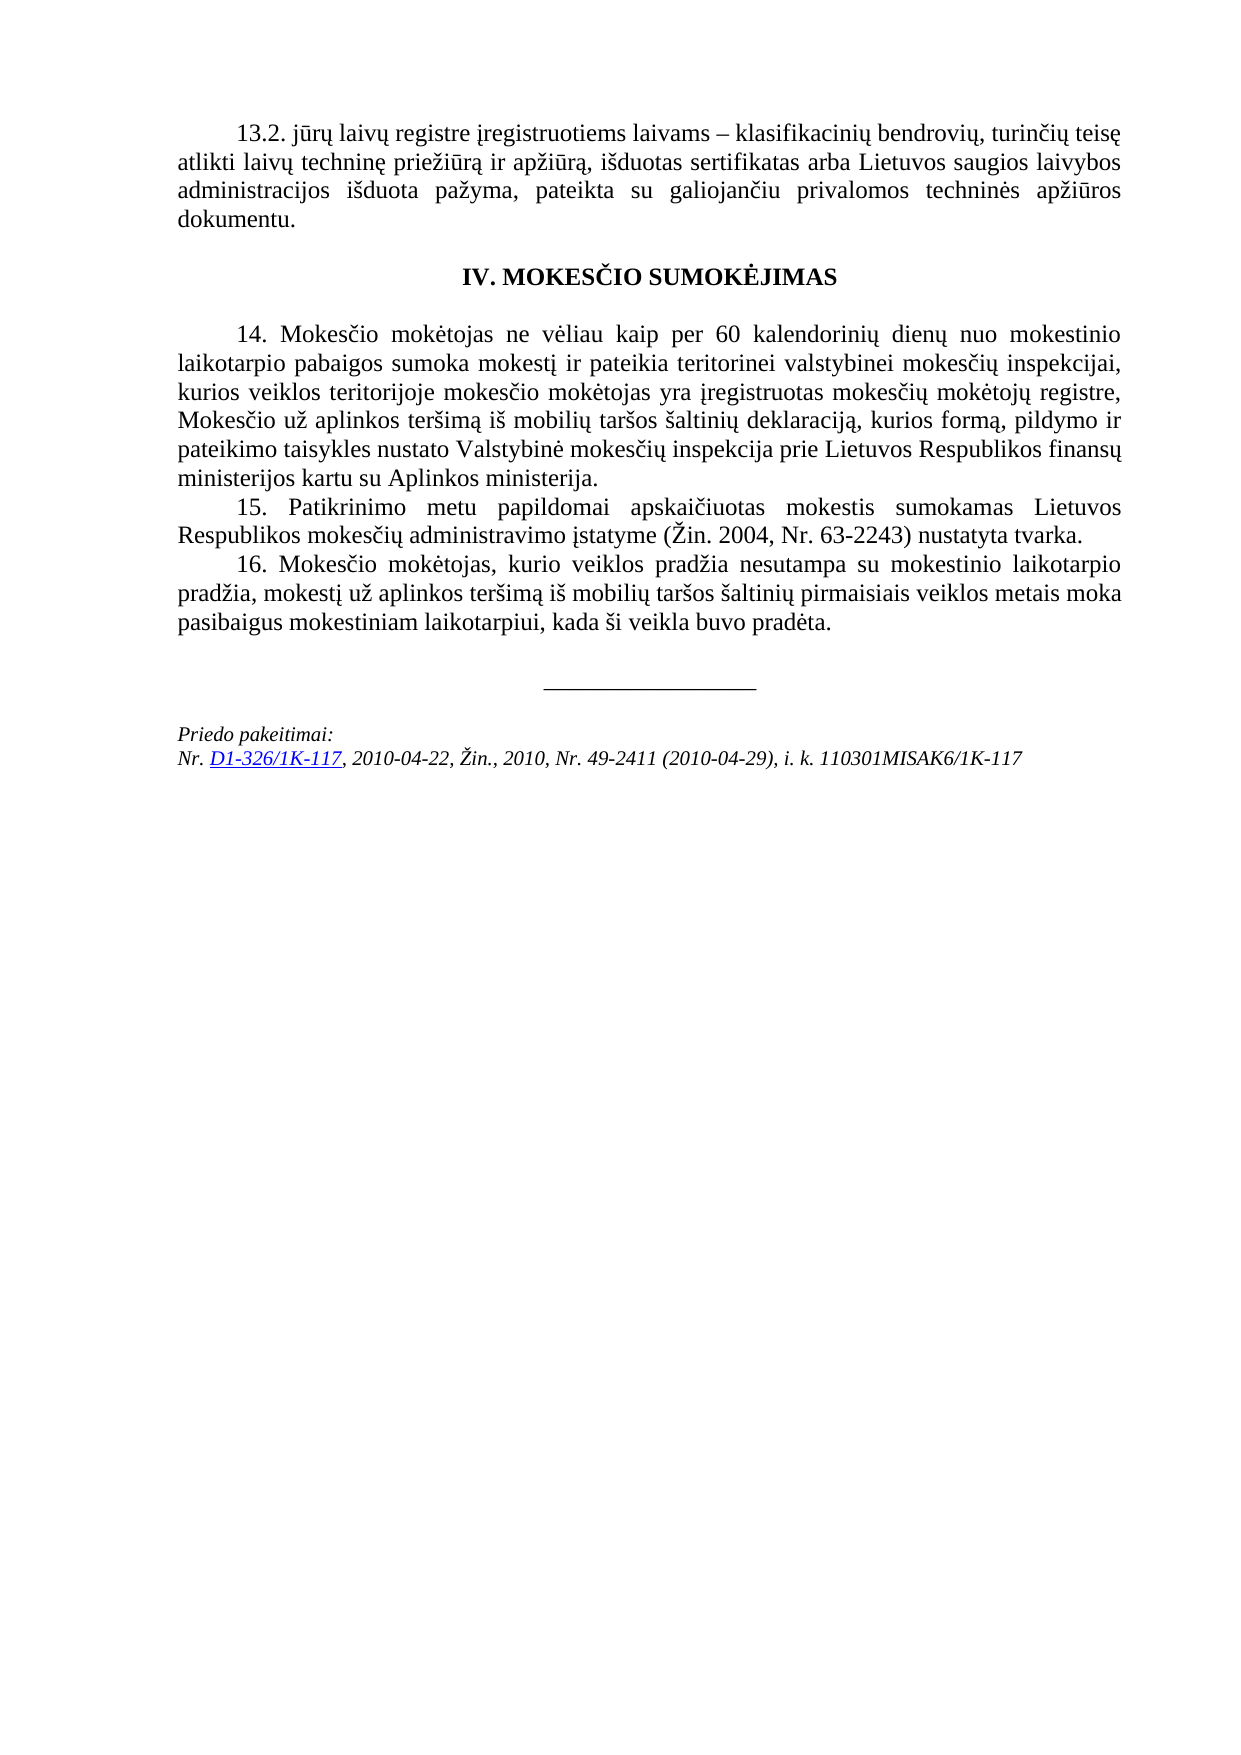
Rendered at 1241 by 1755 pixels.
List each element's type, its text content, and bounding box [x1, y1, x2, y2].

text Priedo pakeitimai: [177, 722, 1122, 746]
text 15. Patikrinimo metu papildomai apskaičiuotas mokestis sumokamas Lietuvos Respublikos mokesčių administravimo įstatyme (Žin. 2004, Nr. 63-2243) nustatyta tvarka. [177, 492, 1122, 549]
text 16. Mokesčio mokėtojas, kurio veiklos pradžia nesutampa su mokestinio laikotarpio pradžia, mokestį už aplinkos teršimą iš mobilių taršos šaltinių pirmaisiais veiklos metais moka pasibaigus mokestiniam laikotarpiui, kada ši veikla buvo pradėta. [177, 549, 1122, 636]
text IV. MOKESČIO SUMOKĖJIMAS [177, 262, 1122, 291]
text 14. Mokesčio mokėtojas ne vėliau kaip per 60 kalendorinių dienų nuo mokestinio laikotarpio pabaigos sumoka mokestį ir pateikia teritorinei valstybinei mokesčių inspekcijai, kurios veiklos teritorijoje mokesčio mokėtojas yra įregistruotas mokesčių mokėtojų registre, Mokesčio už aplinkos teršimą iš mobilių taršos šaltinių deklaraciją, kurios formą, pildymo ir pateikimo taisykles nustato Valstybinė mokesčių inspekcija prie Lietuvos Respublikos finansų ministerijos kartu su Aplinkos ministerija. [177, 319, 1122, 492]
text 13.2. jūrų laivų registre įregistruotiems laivams – klasifikacinių bendrovių, turinčių teisę atlikti laivų techninę priežiūrą ir apžiūrą, išduotas sertifikatas arba Lietuvos saugios laivybos administracijos išduota pažyma, pateikta su galiojančiu privalomos techninės apžiūros dokumentu. [177, 118, 1122, 233]
text _________________ [177, 664, 1122, 693]
text Nr. D1-326/1K-117, 2010-04-22, Žin., 2010, Nr. 49-2411 (2010-04-29), i. k. 110301MISAK6/1K-117 [177, 746, 1122, 770]
